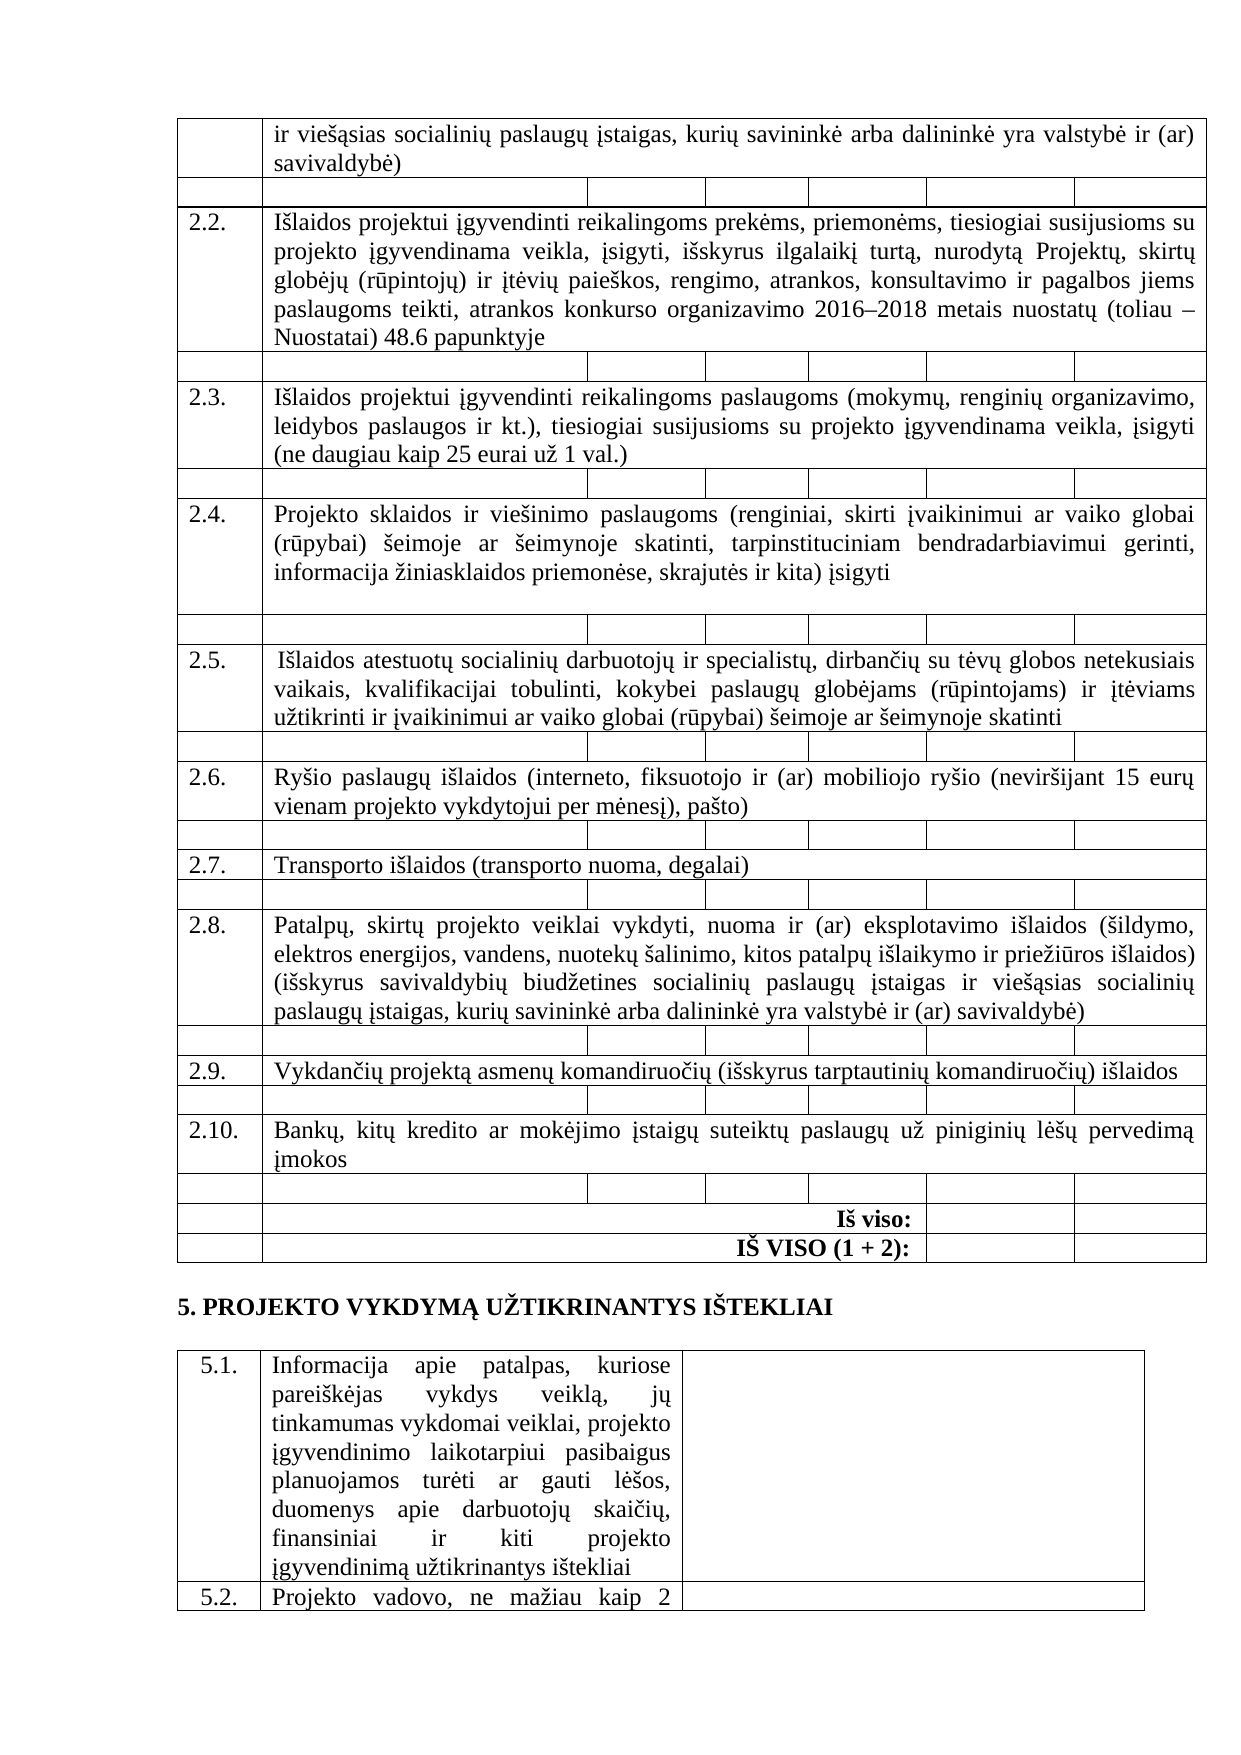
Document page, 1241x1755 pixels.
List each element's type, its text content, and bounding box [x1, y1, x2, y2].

table_cell [1075, 1086, 1206, 1114]
table_cell Transporto išlaidos (transporto nuoma, degalai) [263, 850, 1206, 879]
table_cell [178, 880, 262, 909]
table_cell [263, 1086, 587, 1114]
table_cell [927, 821, 1074, 849]
table_cell [178, 615, 262, 644]
table_cell [1075, 1026, 1206, 1055]
table_cell 2.6. [178, 762, 262, 819]
table_cell [927, 178, 1074, 206]
table_cell [706, 1086, 808, 1114]
table_cell [927, 352, 1074, 381]
table_cell [706, 1026, 808, 1055]
table_cell [588, 178, 705, 206]
table_cell Išlaidos projektui įgyvendinti reikalingoms prekėms, priemonėms, tiesiogiai susijusioms su projekto įgyvendinama veikla, įsigyti, išskyrus ilgalaikį turtą, nurodytą Projektų, skirtų globėjų (rūpintojų) ir įtėvių paieškos, rengimo, atrankos, konsultavimo ir pagalbos jiems paslaugoms teikti, atrankos konkurso organizavimo 2016–2018 metais nuostatų (toliau – Nuostatai) 48.6 papunktyje [263, 208, 1206, 351]
table_cell [927, 1234, 1074, 1262]
table_cell [706, 615, 808, 644]
table_cell [263, 615, 587, 644]
table_cell [809, 352, 926, 381]
table_cell [683, 1582, 1144, 1610]
text 5. PROJEKTO VYKDYMĄ UŽTIKRINANTYS IŠTEKLIAI [177, 1292, 1122, 1321]
table_cell [588, 615, 705, 644]
table_cell [706, 469, 808, 498]
table_cell [178, 1174, 262, 1203]
table_cell [588, 1026, 705, 1055]
table_cell [178, 1026, 262, 1055]
table_cell 2.2. [178, 208, 262, 351]
table_cell [1075, 1204, 1206, 1232]
table_cell [1075, 469, 1206, 498]
table_cell [263, 178, 587, 206]
table_cell [178, 178, 262, 206]
table_cell [1075, 880, 1206, 909]
table_cell 2.10. [178, 1115, 262, 1173]
table_cell 2.4. [178, 499, 262, 614]
table_cell [1075, 732, 1206, 761]
table_header Informacija apie patalpas, kuriose pareiškėjas vykdys veiklą, jų tinkamumas vykdomai veiklai, projekto įgyvendinimo laikotarpiui pasibaigus planuojamos turėti ar gauti lėšos, duomenys apie darbuotojų skaičių, finansiniai ir kiti projekto įgyvendinimą užtikrinantys ištekliai [261, 1351, 682, 1581]
table_cell [588, 1086, 705, 1114]
table_cell [178, 469, 262, 498]
table_cell [178, 1086, 262, 1114]
table_cell [263, 352, 587, 381]
table_cell [809, 1026, 926, 1055]
table_cell [927, 880, 1074, 909]
table_cell [927, 615, 1074, 644]
table_cell IŠ VISO (1 + 2): [263, 1234, 926, 1262]
table_cell [588, 880, 705, 909]
table_cell [178, 1234, 262, 1262]
table_cell Vykdančių projektą asmenų komandiruočių (išskyrus tarptautinių komandiruočių) išlaidos [263, 1056, 1206, 1084]
table_cell [178, 352, 262, 381]
table_cell [263, 732, 587, 761]
table_cell [178, 732, 262, 761]
table_cell Išlaidos atestuotų socialinių darbuotojų ir specialistų, dirbančių su tėvų globos netekusiais vaikais, kvalifikacijai tobulinti, kokybei paslaugų globėjams (rūpintojams) ir įtėviams užtikrinti ir įvaikinimui ar vaiko globai (rūpybai) šeimoje ar šeimynoje skatinti [263, 645, 1206, 731]
table_cell [706, 821, 808, 849]
table_cell [706, 1174, 808, 1203]
table_cell [588, 469, 705, 498]
table_cell [706, 178, 808, 206]
table_cell Projekto sklaidos ir viešinimo paslaugoms (renginiai, skirti įvaikinimui ar vaiko globai (rūpybai) šeimoje ar šeimynoje skatinti, tarpinstituciniam bendradarbiavimui gerinti, informacija žiniasklaidos priemonėse, skrajutės ir kita) įsigyti [263, 499, 1206, 614]
table_cell Patalpų, skirtų projekto veiklai vykdyti, nuoma ir (ar) eksplotavimo išlaidos (šildymo, elektros energijos, vandens, nuotekų šalinimo, kitos patalpų išlaikymo ir priežiūros išlaidos) (išskyrus savivaldybių biudžetines socialinių paslaugų įstaigas ir viešąsias socialinių paslaugų įstaigas, kurių savininkė arba dalininkė yra valstybė ir (ar) savivaldybė) [263, 910, 1206, 1025]
table_cell [588, 821, 705, 849]
table_cell [927, 469, 1074, 498]
table_cell Projekto vadovo, ne mažiau kaip 2 [261, 1582, 682, 1610]
table_cell [263, 1174, 587, 1203]
table_cell Išlaidos projektui įgyvendinti reikalingoms paslaugoms (mokymų, renginių organizavimo, leidybos paslaugos ir kt.), tiesiogiai susijusioms su projekto įgyvendinama veikla, įsigyti (ne daugiau kaip 25 eurai už 1 val.) [263, 382, 1206, 468]
table_cell [706, 880, 808, 909]
table_cell [927, 1026, 1074, 1055]
table_header [683, 1351, 1144, 1581]
table_cell 5.2. [178, 1582, 260, 1610]
table_cell [706, 352, 808, 381]
table_cell [809, 880, 926, 909]
table_cell [1075, 352, 1206, 381]
table_cell [178, 1204, 262, 1232]
table_cell [927, 1204, 1074, 1232]
table_cell Iš viso: [263, 1204, 926, 1232]
table_cell [588, 732, 705, 761]
table_cell [588, 1174, 705, 1203]
table_cell 2.9. [178, 1056, 262, 1084]
table_cell [809, 821, 926, 849]
table_cell [1075, 615, 1206, 644]
table_cell [809, 615, 926, 644]
table_cell [1075, 178, 1206, 206]
table_cell [927, 1174, 1074, 1203]
table_cell 2.7. [178, 850, 262, 879]
table_cell [1075, 1174, 1206, 1203]
table_cell [1075, 1234, 1206, 1262]
table_cell [809, 178, 926, 206]
table_cell [263, 821, 587, 849]
table_header 5.1. [178, 1351, 260, 1581]
table_cell ir viešąsias socialinių paslaugų įstaigas, kurių savininkė arba dalininkė yra valstybė ir (ar) savivaldybė) [263, 119, 1206, 177]
table_cell [178, 119, 262, 177]
table_cell [927, 1086, 1074, 1114]
table_cell [178, 821, 262, 849]
table_cell [809, 469, 926, 498]
table_cell [809, 1086, 926, 1114]
table_cell 2.8. [178, 910, 262, 1025]
table_cell [1075, 821, 1206, 849]
table_cell 2.5. [178, 645, 262, 731]
table_cell [927, 732, 1074, 761]
table_cell [706, 732, 808, 761]
table_cell [263, 880, 587, 909]
table_cell Bankų, kitų kredito ar mokėjimo įstaigų suteiktų paslaugų už piniginių lėšų pervedimą įmokos [263, 1115, 1206, 1173]
table_cell [588, 352, 705, 381]
table_cell [263, 1026, 587, 1055]
table_cell [809, 1174, 926, 1203]
table_cell [263, 469, 587, 498]
table_cell [809, 732, 926, 761]
table_cell 2.3. [178, 382, 262, 468]
table_cell Ryšio paslaugų išlaidos (interneto, fiksuotojo ir (ar) mobiliojo ryšio (neviršijant 15 eurų vienam projekto vykdytojui per mėnesį), pašto) [263, 762, 1206, 819]
